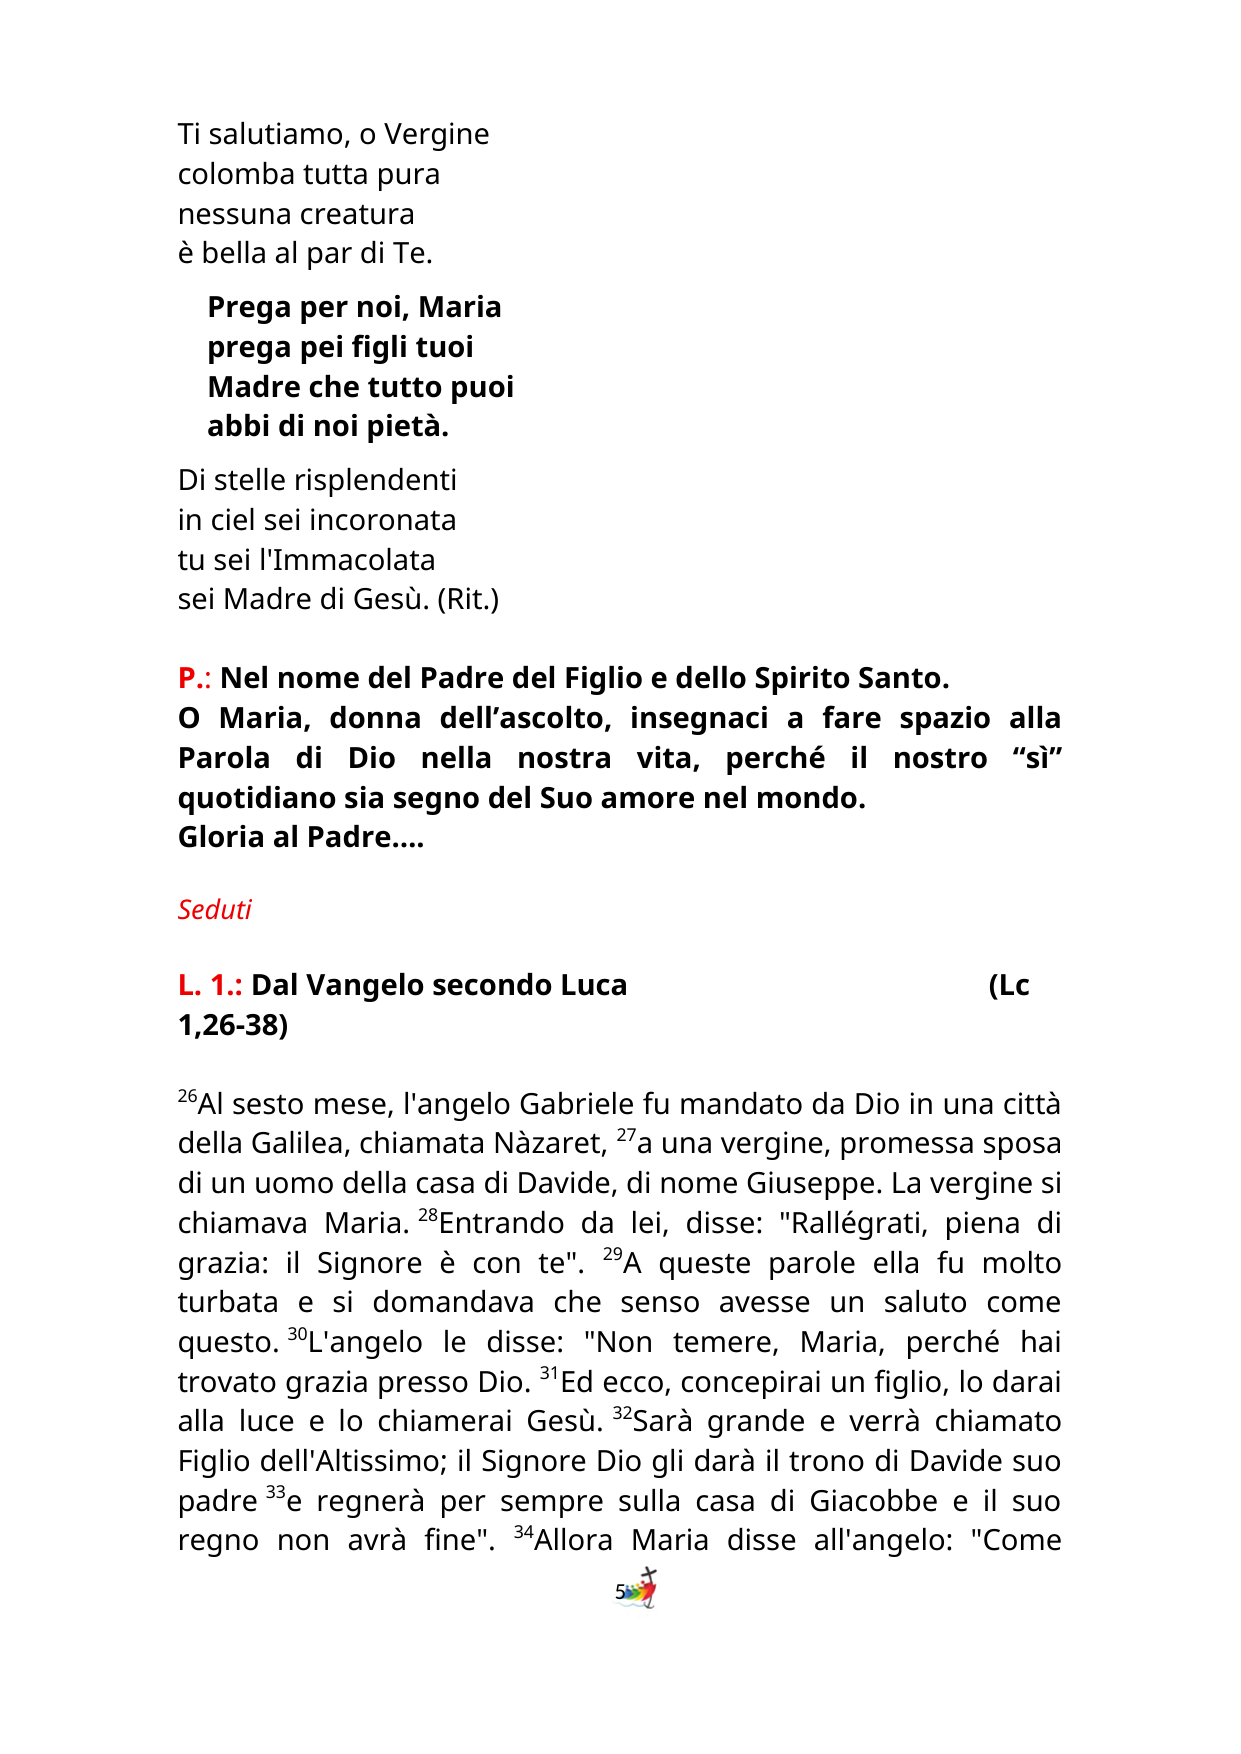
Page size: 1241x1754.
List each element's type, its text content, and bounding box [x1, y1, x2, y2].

text L. 1.: Dal Vangelo secondo Luca (Lc 1,26-38) [177, 964, 1063, 1043]
text abbi di noi pietà. [177, 406, 1063, 445]
text Gloria al Padre…. [177, 817, 1063, 856]
text nessuna creatura [177, 193, 1063, 233]
text Prega per noi, Maria [177, 286, 1063, 326]
text sei Madre di Gesù. (Rit.) [177, 578, 1063, 618]
text P.: Nel nome del Padre del Figlio e dello Spirito Santo. [177, 658, 1063, 697]
text Ti salutiamo, o Vergine [177, 113, 1063, 153]
text tu sei l'Immacolata [177, 539, 1063, 578]
text colomba tutta pura [177, 153, 1063, 193]
text 26Al sesto mese, l'angelo Gabriele fu mandato da Dio in una città della Galilea, chiamata Nàzaret, 27a una vergine, promessa sposa di un uomo della casa di Davide, di nome Giuseppe. La vergine si chiamava Maria. 28Entrando da lei, disse: "Rallégrati, piena di grazia: il Signore è con te". 29A queste parole ella fu molto turbata e si domandava che senso avesse un saluto come questo. 30L'angelo le disse: "Non temere, Maria, perché hai trovato grazia presso Dio. 31Ed ecco, concepirai un figlio, lo darai alla luce e lo chiamerai Gesù. 32Sarà grande e verrà chiamato Figlio dell'Altissimo; il Signore Dio gli darà il trono di Davide suo padre 33e regnerà per sempre sulla casa di Giacobbe e il suo regno non avrà fine". 34Allora Maria disse all'angelo: "Come [177, 1043, 1063, 1559]
text è bella al par di Te. [177, 233, 1063, 272]
text Di stelle risplendenti [177, 459, 1063, 499]
text Seduti [177, 890, 1063, 927]
text O Maria, donna dell’ascolto, insegnaci a fare spazio alla Parola di Dio nella nostra vita, perché il nostro “sì” quotidiano sia segno del Suo amore nel mondo. [177, 697, 1063, 817]
text prega pei figli tuoi [177, 326, 1063, 366]
text Madre che tutto puoi [177, 366, 1063, 406]
text in ciel sei incoronata [177, 499, 1063, 539]
